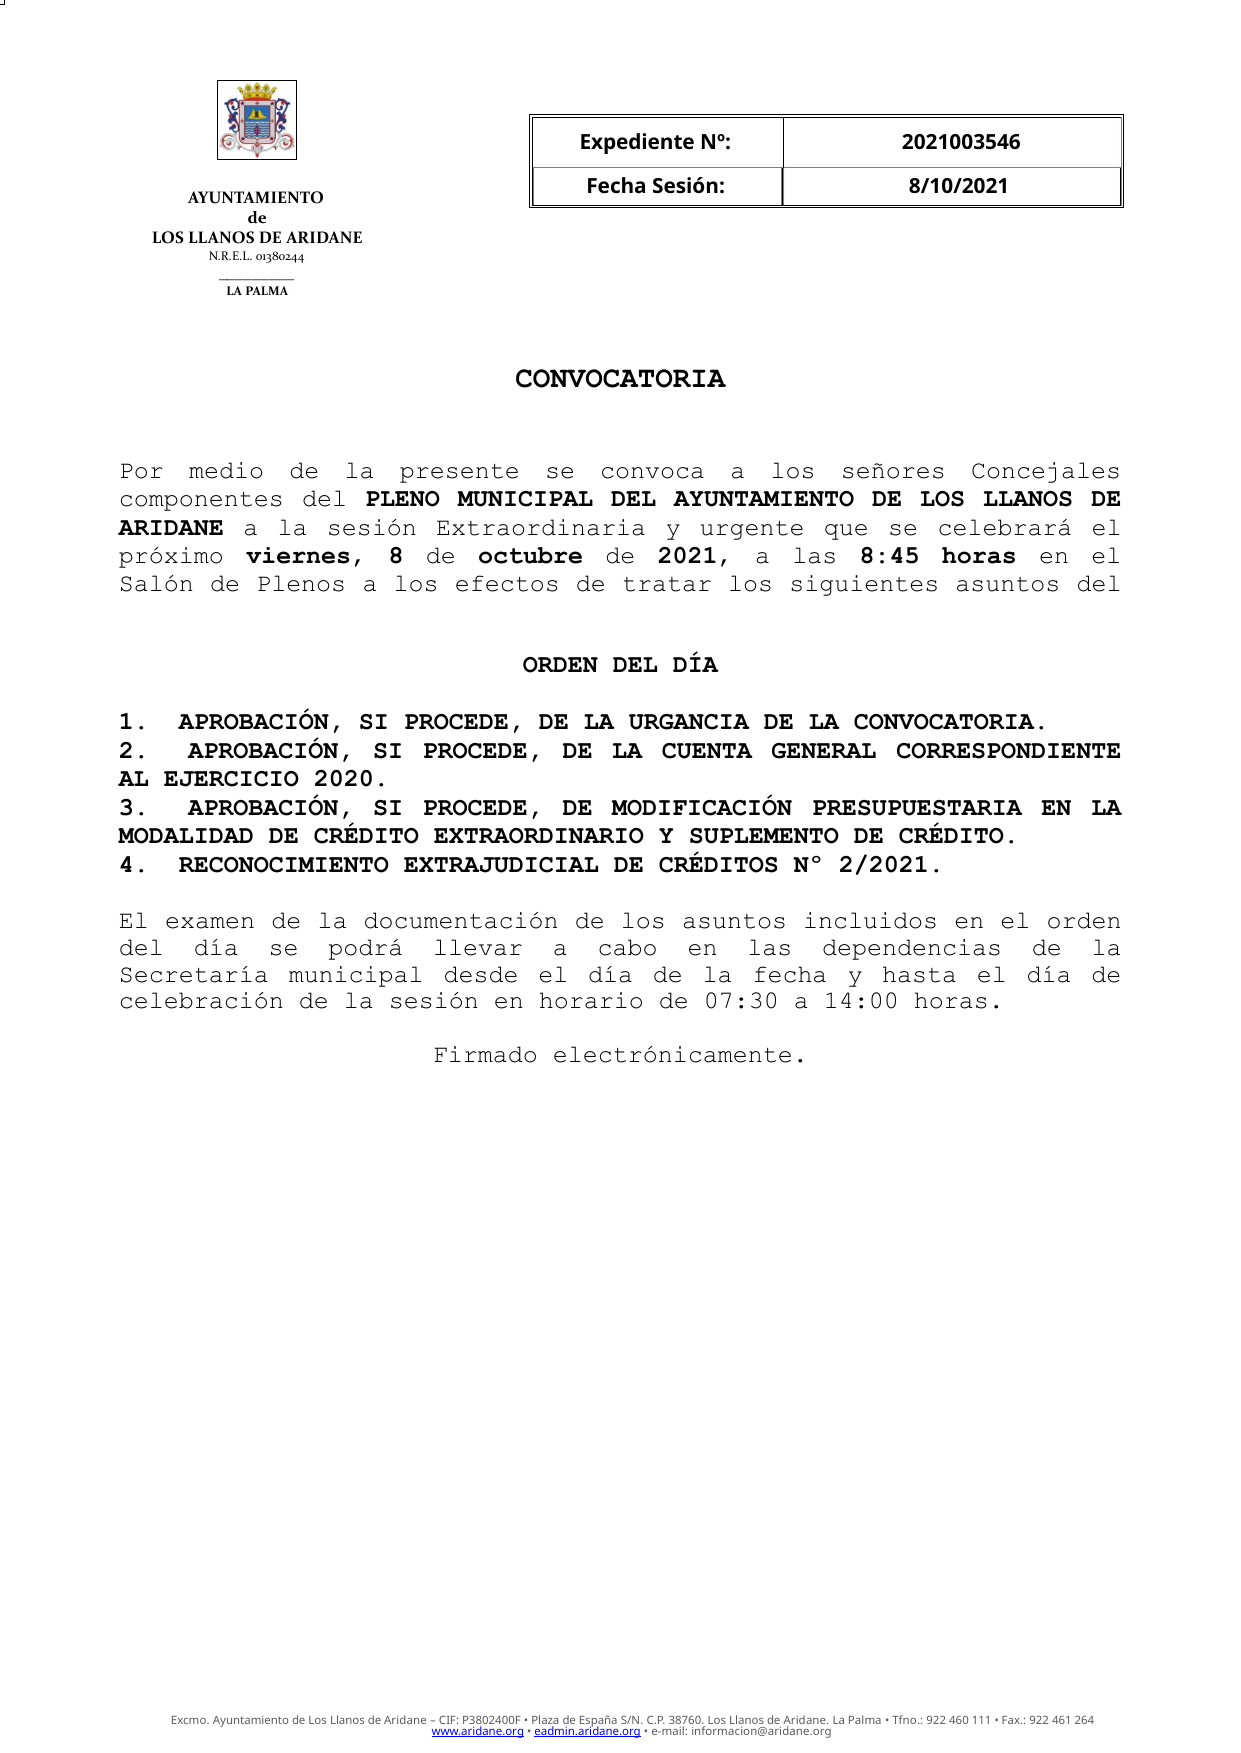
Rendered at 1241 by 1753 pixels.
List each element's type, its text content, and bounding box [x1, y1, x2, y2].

text CONVOCATORIA [515, 361, 750, 394]
text ORDEN DEL DÍA [523, 650, 743, 678]
text www.aridane.org • eadmin.aridane.org • e-mail: informacion@aridane.org [431, 1724, 834, 1738]
text . APROBACIÓN, SI PROCEDE, DE LA URGANCIA DE LA CONVOCATORIA. [134, 707, 1146, 735]
text 8/10/2021 [909, 173, 1059, 198]
picture [218, 81, 296, 159]
text MODALIDAD DE CRÉDITO EXTRAORDINARIO Y SUPLEMENTO DE CRÉDITO. [119, 821, 1146, 849]
text . APROBACIÓN, SI PROCEDE, DE MODIFICACIÓN PRESUPUESTARIA EN LA [159, 793, 1146, 821]
text Secretaría municipal desde el día de la fecha y hasta el día de [119, 961, 1146, 987]
text Fecha Sesión: [586, 173, 761, 198]
text . RECONOCIMIENTO EXTRAJUDICIAL DE CRÉDITOS Nº 2/2021. [159, 850, 1146, 878]
text celebración de la sesión en horario de 07:30 a 14:00 horas. [119, 987, 1146, 1014]
text _ [219, 266, 226, 279]
text ________ [226, 266, 317, 282]
text 4 [119, 850, 159, 878]
text Firmado electrónicamente. [433, 1039, 833, 1068]
text del día se podrá llevar a cabo en las dependencias de la [119, 934, 1146, 961]
text Salón de Plenos a los efectos de tratar los siguientes asuntos del [119, 569, 1146, 597]
text AYUNTAMIENTO [188, 190, 387, 207]
text 1 [119, 707, 134, 735]
text 2 [119, 735, 134, 764]
text El examen de la documentación de los asuntos incluidos en el orden [119, 906, 1146, 934]
text . APROBACIÓN, SI PROCEDE, DE LA CUENTA GENERAL CORRESPONDIENTE [134, 735, 1146, 764]
text ARIDANE a la sesión Extraordinaria y urgente que se celebrará el [119, 513, 1146, 541]
text Expediente Nº: [579, 129, 761, 154]
text LOS LLANOS DE ARIDANE [152, 230, 387, 247]
text 2021003546 [902, 129, 1059, 154]
text Excmo. Ayuntamiento de Los Llanos de Aridane – CIF: P3802400F • Plaza de España S/N. C.P. 38760. Los Llanos de Aridane. La Palma • Tfno.: 922 460 111 • Fax.: 922 461 264 [171, 1713, 1095, 1727]
text Por medio de la presente se convoca a los señores Concejales [119, 456, 1146, 484]
text componentes del PLENO MUNICIPAL DEL AYUNTAMIENTO DE LOS LLANOS DE [119, 484, 1146, 512]
text AL EJERCICIO 2020. [119, 764, 1146, 792]
text LA PALMA [226, 286, 317, 298]
text próximo viernes, 8 de octubre de 2021, a las 8:45 horas en el [119, 541, 1146, 569]
text _ [317, 266, 327, 282]
picture [530, 115, 1123, 207]
text de [247, 210, 387, 227]
text N.R.E.L. 01380244 [208, 250, 327, 262]
text 3 [119, 793, 159, 821]
